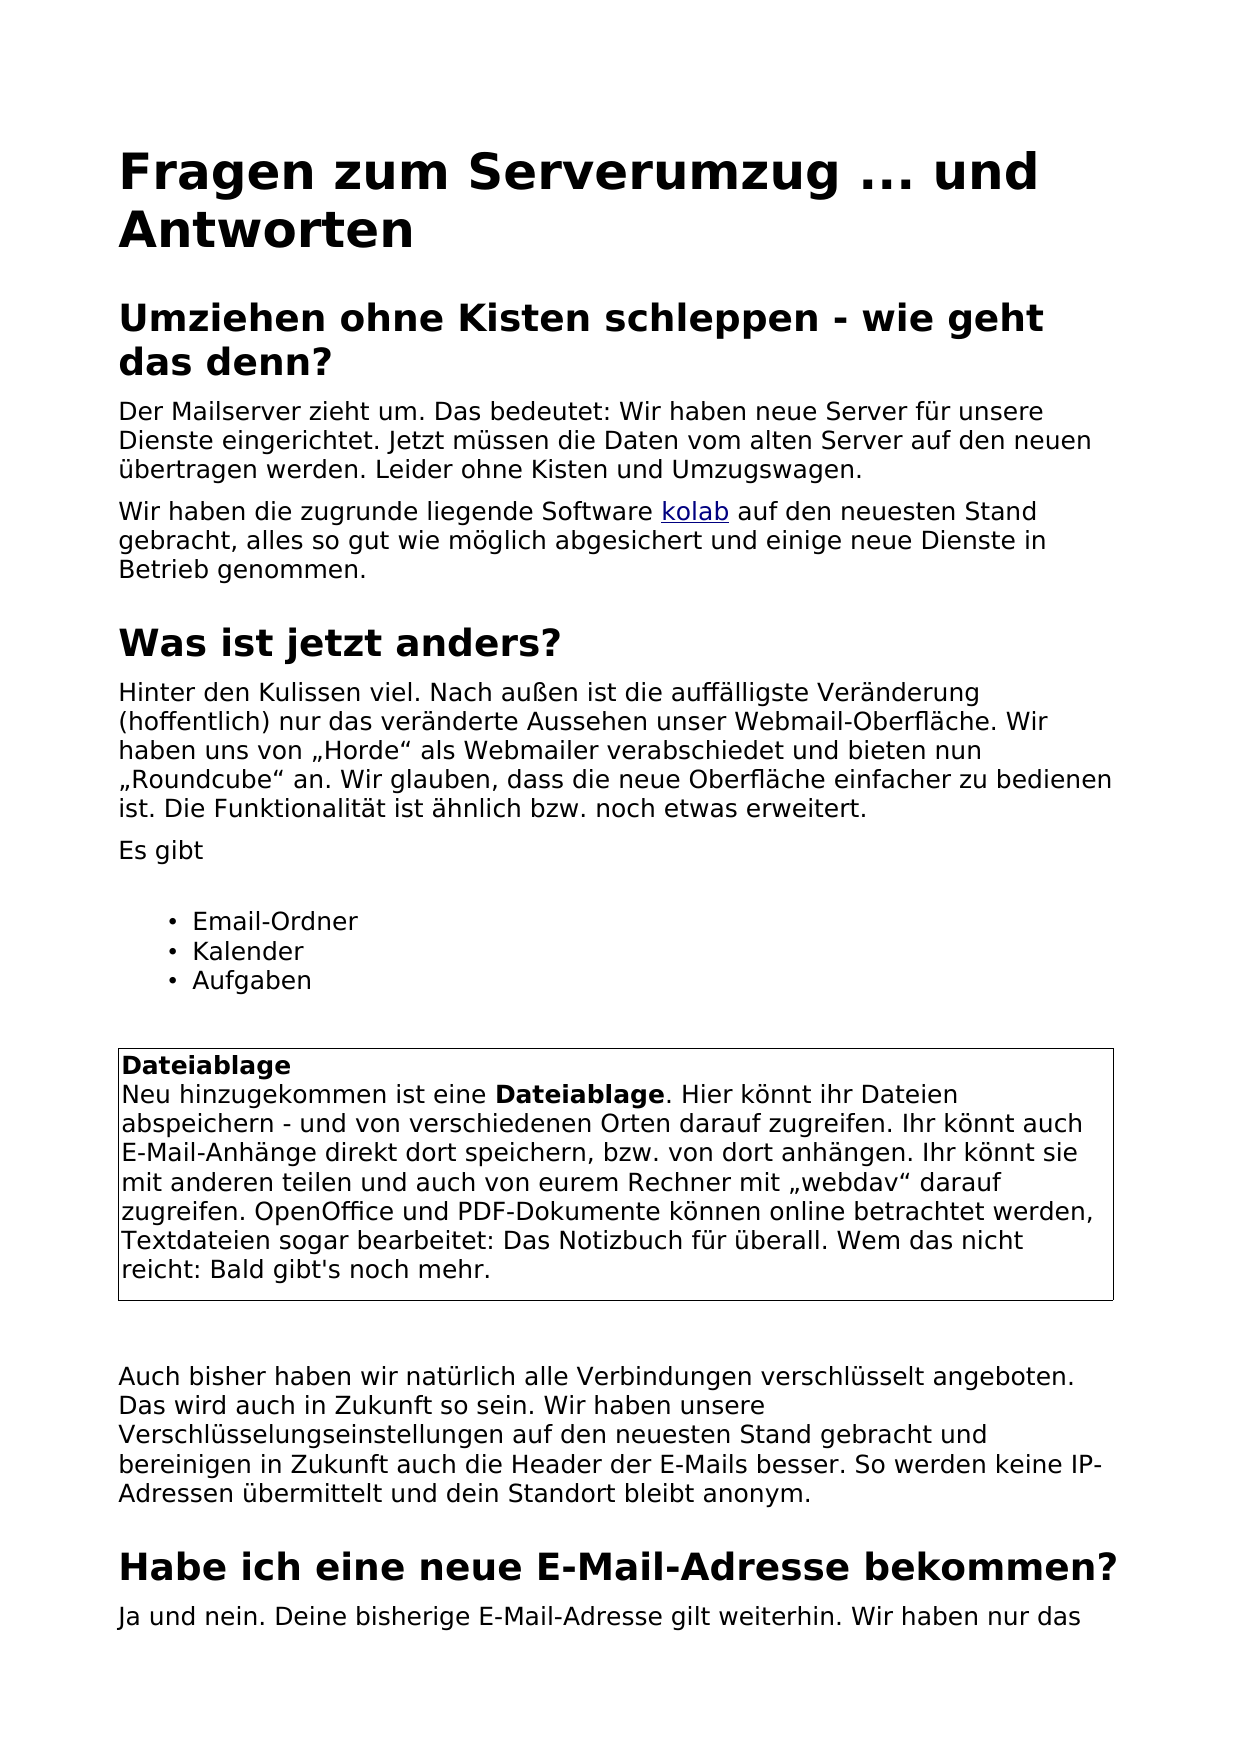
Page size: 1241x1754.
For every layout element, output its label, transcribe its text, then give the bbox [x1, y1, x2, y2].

list Email-Ordner [177, 907, 1122, 937]
subtitle Habe ich eine neue E-Mail-Adresse bekommen? [118, 1546, 1122, 1589]
subtitle Fragen zum Serverumzug ... und Antworten [118, 143, 1122, 259]
text Der Mailserver zieht um. Das bedeutet: Wir haben neue Server für unsere Dienste eingerichtet. Jetzt müssen die Daten vom alten Server auf den neuen übertragen werden. Leider ohne Kisten und Umzugswagen. [118, 397, 1122, 484]
text Ja und nein. Deine bisherige E-Mail-Adresse gilt weiterhin. Wir haben nur das [118, 1602, 1122, 1631]
text Es gibt [118, 836, 1122, 866]
list Kalender [177, 937, 1122, 966]
subtitle Umziehen ohne Kisten schleppen - wie geht das denn? [118, 297, 1122, 384]
list Aufgaben [177, 966, 1122, 995]
text Wir haben die zugrunde liegende Software kolab auf den neuesten Stand gebracht, alles so gut wie möglich abgesichert und einige neue Dienste in Betrieb genommen. [118, 497, 1122, 584]
text Hinter den Kulissen viel. Nach außen ist die auffälligste Veränderung (hoffentlich) nur das veränderte Aussehen unser Webmail-Oberfläche. Wir haben uns von „Horde“ als Webmailer verabschiedet und bieten nun „Roundcube“ an. Wir glauben, dass die neue Oberfläche einfacher zu bedienen ist. Die Funktionalität ist ähnlich bzw. noch etwas erweitert. [118, 678, 1122, 824]
text Auch bisher haben wir natürlich alle Verbindungen verschlüsselt angeboten. Das wird auch in Zukunft so sein. Wir haben unsere Verschlüsselungseinstellungen auf den neuesten Stand gebracht und bereinigen in Zukunft auch die Header der E-Mails besser. So werden keine IP-Adressen übermittelt und dein Standort bleibt anonym. [118, 1362, 1122, 1508]
subtitle Was ist jetzt anders? [118, 622, 1122, 666]
table_header Dateiablage Neu hinzugekommen ist eine Dateiablage. Hier könnt ihr Dateien abspeichern - und von verschiedenen Orten darauf zugreifen. Ihr könnt auch E-Mail-Anhänge direkt dort speichern, bzw. von dort anhängen. Ihr könnt sie mit anderen teilen und auch von eurem Rechner mit „webdav“ darauf zugreifen. OpenOffice und PDF-Dokumente können online betrachtet werden, Textdateien sogar bearbeitet: Das Notizbuch für überall. Wem das nicht reicht: Bald gibt's noch mehr. [119, 1049, 1113, 1300]
